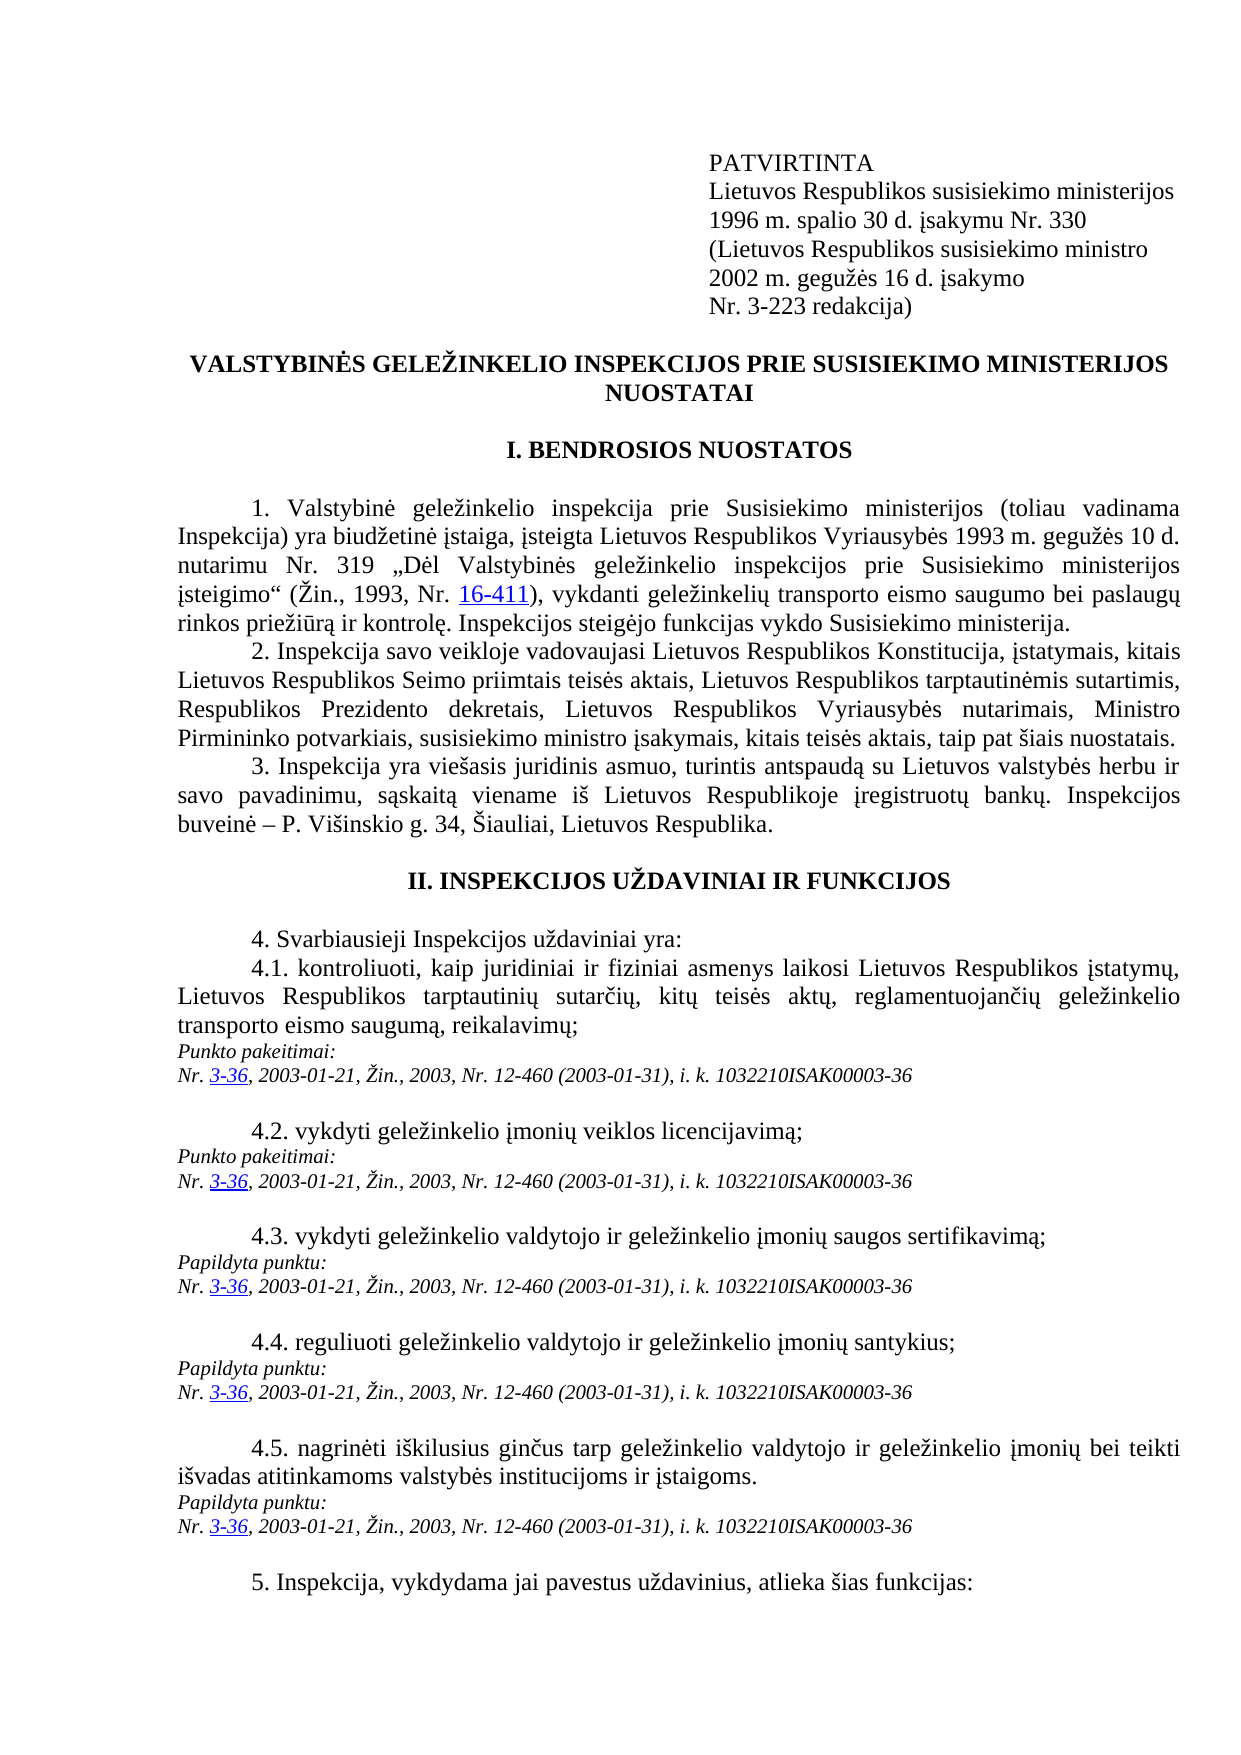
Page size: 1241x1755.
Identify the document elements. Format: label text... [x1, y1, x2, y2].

text (Lietuvos Respublikos susisiekimo ministro [177, 234, 1181, 263]
text 4.4. reguliuoti geležinkelio valdytojo ir geležinkelio įmonių santykius; [177, 1327, 1181, 1356]
text Nr. 3-36, 2003-01-21, Žin., 2003, Nr. 12-460 (2003-01-31), i. k. 1032210ISAK00003-36 [177, 1380, 1181, 1404]
text Nr. 3-223 redakcija) [177, 291, 1181, 320]
text 1996 m. spalio 30 d. įsakymu Nr. 330 [177, 205, 1181, 234]
text 4.5. nagrinėti iškilusius ginčus tarp geležinkelio valdytojo ir geležinkelio įmonių bei teikti išvadas atitinkamoms valstybės institucijoms ir įstaigoms. [177, 1433, 1181, 1490]
text 4.3. vykdyti geležinkelio valdytojo ir geležinkelio įmonių saugos sertifikavimą; [177, 1221, 1181, 1250]
text II. INSPEKCIJOS UŽDAVINIAI IR FUNKCIJOS [177, 866, 1181, 895]
text Punkto pakeitimai: [177, 1144, 1181, 1168]
text 1. Valstybinė geležinkelio inspekcija prie Susisiekimo ministerijos (toliau vadinama Inspekcija) yra biudžetinė įstaiga, įsteigta Lietuvos Respublikos Vyriausybės 1993 m. gegužės 10 d. nutarimu Nr. 319 „Dėl Valstybinės geležinkelio inspekcijos prie Susisiekimo ministerijos įsteigimo“ (Žin., 1993, Nr. 16-411), vykdanti geležinkelių transporto eismo saugumo bei paslaugų rinkos priežiūrą ir kontrolę. Inspekcijos steigėjo funkcijas vykdo Susisiekimo ministerija. [177, 493, 1181, 636]
text 4. Svarbiausieji Inspekcijos uždaviniai yra: [177, 924, 1181, 953]
text 4.1. kontroliuoti, kaip juridiniai ir fiziniai asmenys laikosi Lietuvos Respublikos įstatymų, Lietuvos Respublikos tarptautinių sutarčių, kitų teisės aktų, reglamentuojančių geležinkelio transporto eismo saugumą, reikalavimų; [177, 953, 1181, 1039]
text Nr. 3-36, 2003-01-21, Žin., 2003, Nr. 12-460 (2003-01-31), i. k. 1032210ISAK00003-36 [177, 1514, 1181, 1538]
text Papildyta punktu: [177, 1356, 1181, 1380]
text Punkto pakeitimai: [177, 1039, 1181, 1063]
text I. BENDROSIOS NUOSTATOS [177, 435, 1181, 464]
text PATVIRTINTA [177, 148, 1181, 176]
text 2. Inspekcija savo veikloje vadovaujasi Lietuvos Respublikos Konstitucija, įstatymais, kitais Lietuvos Respublikos Seimo priimtais teisės aktais, Lietuvos Respublikos tarptautinėmis sutartimis, Respublikos Prezidento dekretais, Lietuvos Respublikos Vyriausybės nutarimais, Ministro Pirmininko potvarkiais, susisiekimo ministro įsakymais, kitais teisės aktais, taip pat šiais nuostatais. [177, 636, 1181, 751]
text VALSTYBINĖS GELEŽINKELIO INSPEKCIJOS PRIE SUSISIEKIMO MINISTERIJOS NUOSTATAI [177, 349, 1181, 406]
text Nr. 3-36, 2003-01-21, Žin., 2003, Nr. 12-460 (2003-01-31), i. k. 1032210ISAK00003-36 [177, 1168, 1181, 1193]
text Nr. 3-36, 2003-01-21, Žin., 2003, Nr. 12-460 (2003-01-31), i. k. 1032210ISAK00003-36 [177, 1063, 1181, 1087]
text 3. Inspekcija yra viešasis juridinis asmuo, turintis antspaudą su Lietuvos valstybės herbu ir savo pavadinimu, sąskaitą viename iš Lietuvos Respublikoje įregistruotų bankų. Inspekcijos buveinė – P. Višinskio g. 34, Šiauliai, Lietuvos Respublika. [177, 751, 1181, 838]
text 2002 m. gegužės 16 d. įsakymo [177, 263, 1181, 291]
text 5. Inspekcija, vykdydama jai pavestus uždavinius, atlieka šias funkcijas: [177, 1567, 1181, 1596]
text Lietuvos Respublikos susisiekimo ministerijos [177, 176, 1181, 205]
text Nr. 3-36, 2003-01-21, Žin., 2003, Nr. 12-460 (2003-01-31), i. k. 1032210ISAK00003-36 [177, 1274, 1181, 1298]
text Papildyta punktu: [177, 1490, 1181, 1514]
text 4.2. vykdyti geležinkelio įmonių veiklos licencijavimą; [177, 1116, 1181, 1144]
text Papildyta punktu: [177, 1250, 1181, 1274]
